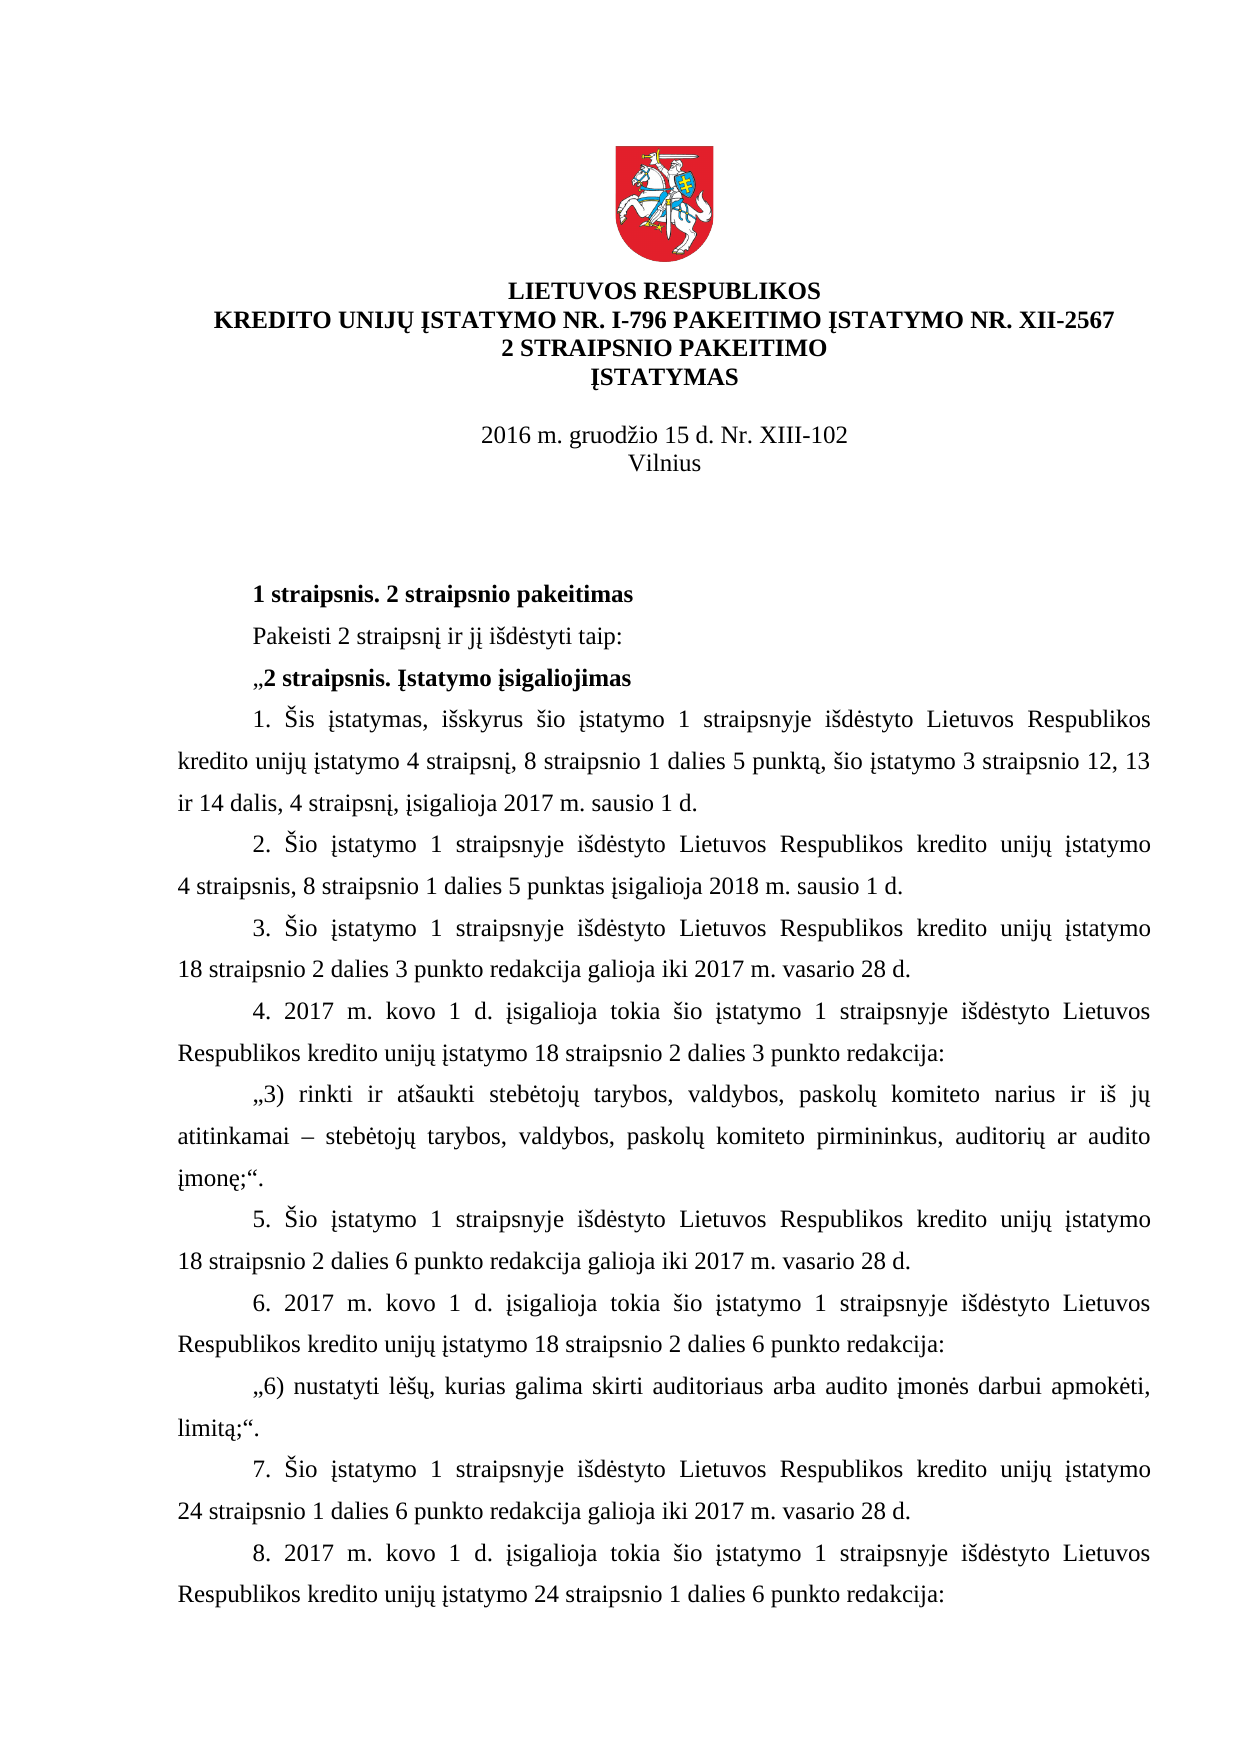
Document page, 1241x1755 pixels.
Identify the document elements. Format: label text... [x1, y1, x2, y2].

text 1 straipsnis. 2 straipsnio pakeitimas [177, 566, 1152, 608]
text 8. 2017 m. kovo 1 d. įsigalioja tokia šio įstatymo 1 straipsnyje išdėstyto Lietuvos Respublikos kredito unijų įstatymo 24 straipsnio 1 dalies 6 punkto redakcija: [177, 1525, 1152, 1608]
text 5. Šio įstatymo 1 straipsnyje išdėstyto Lietuvos Respublikos kredito unijų įstatymo 18 straipsnio 2 dalies 6 punkto redakcija galioja iki 2017 m. vasario 28 d. [177, 1191, 1152, 1275]
text „3) rinkti ir atšaukti stebėtojų tarybos, valdybos, paskolų komiteto narius ir iš jų atitinkamai – stebėtojų tarybos, valdybos, paskolų komiteto pirmininkus, auditorių ar audito įmonę;“. [177, 1066, 1152, 1191]
text KREDITO UNIJŲ ĮSTATYMO NR. I-796 PAKEITIMO ĮSTATYMO NR. XII-2567 2 STRAIPSNIO PAKEITIMO [177, 305, 1152, 362]
text 4. 2017 m. kovo 1 d. įsigalioja tokia šio įstatymo 1 straipsnyje išdėstyto Lietuvos Respublikos kredito unijų įstatymo 18 straipsnio 2 dalies 3 punkto redakcija: [177, 983, 1152, 1066]
text 1. Šis įstatymas, išskyrus šio įstatymo 1 straipsnyje išdėstyto Lietuvos Respublikos kredito unijų įstatymo 4 straipsnį, 8 straipsnio 1 dalies 5 punktą, šio įstatymo 3 straipsnio 12, 13 ir 14 dalis, 4 straipsnį, įsigalioja 2017 m. sausio 1 d. [177, 691, 1152, 816]
text „2 straipsnis. Įstatymo įsigaliojimas [177, 650, 1152, 691]
text 3. Šio įstatymo 1 straipsnyje išdėstyto Lietuvos Respublikos kredito unijų įstatymo 18 straipsnio 2 dalies 3 punkto redakcija galioja iki 2017 m. vasario 28 d. [177, 900, 1152, 983]
text Pakeisti 2 straipsnį ir jį išdėstyti taip: [177, 608, 1152, 650]
text 7. Šio įstatymo 1 straipsnyje išdėstyto Lietuvos Respublikos kredito unijų įstatymo 24 straipsnio 1 dalies 6 punkto redakcija galioja iki 2017 m. vasario 28 d. [177, 1441, 1152, 1525]
text Vilnius [177, 448, 1152, 477]
text 6. 2017 m. kovo 1 d. įsigalioja tokia šio įstatymo 1 straipsnyje išdėstyto Lietuvos Respublikos kredito unijų įstatymo 18 straipsnio 2 dalies 6 punkto redakcija: [177, 1275, 1152, 1358]
text ĮSTATYMAS [177, 362, 1152, 391]
text „6) nustatyti lėšų, kurias galima skirti auditoriaus arba audito įmonės darbui apmokėti, limitą;“. [177, 1358, 1152, 1441]
text 2016 m. gruodžio 15 d. Nr. XIII-102 [177, 420, 1152, 448]
text 2. Šio įstatymo 1 straipsnyje išdėstyto Lietuvos Respublikos kredito unijų įstatymo 4 straipsnis, 8 straipsnio 1 dalies 5 punktas įsigalioja 2018 m. sausio 1 d. [177, 816, 1152, 900]
text LIETUVOS RESPUBLIKOS [177, 276, 1152, 305]
